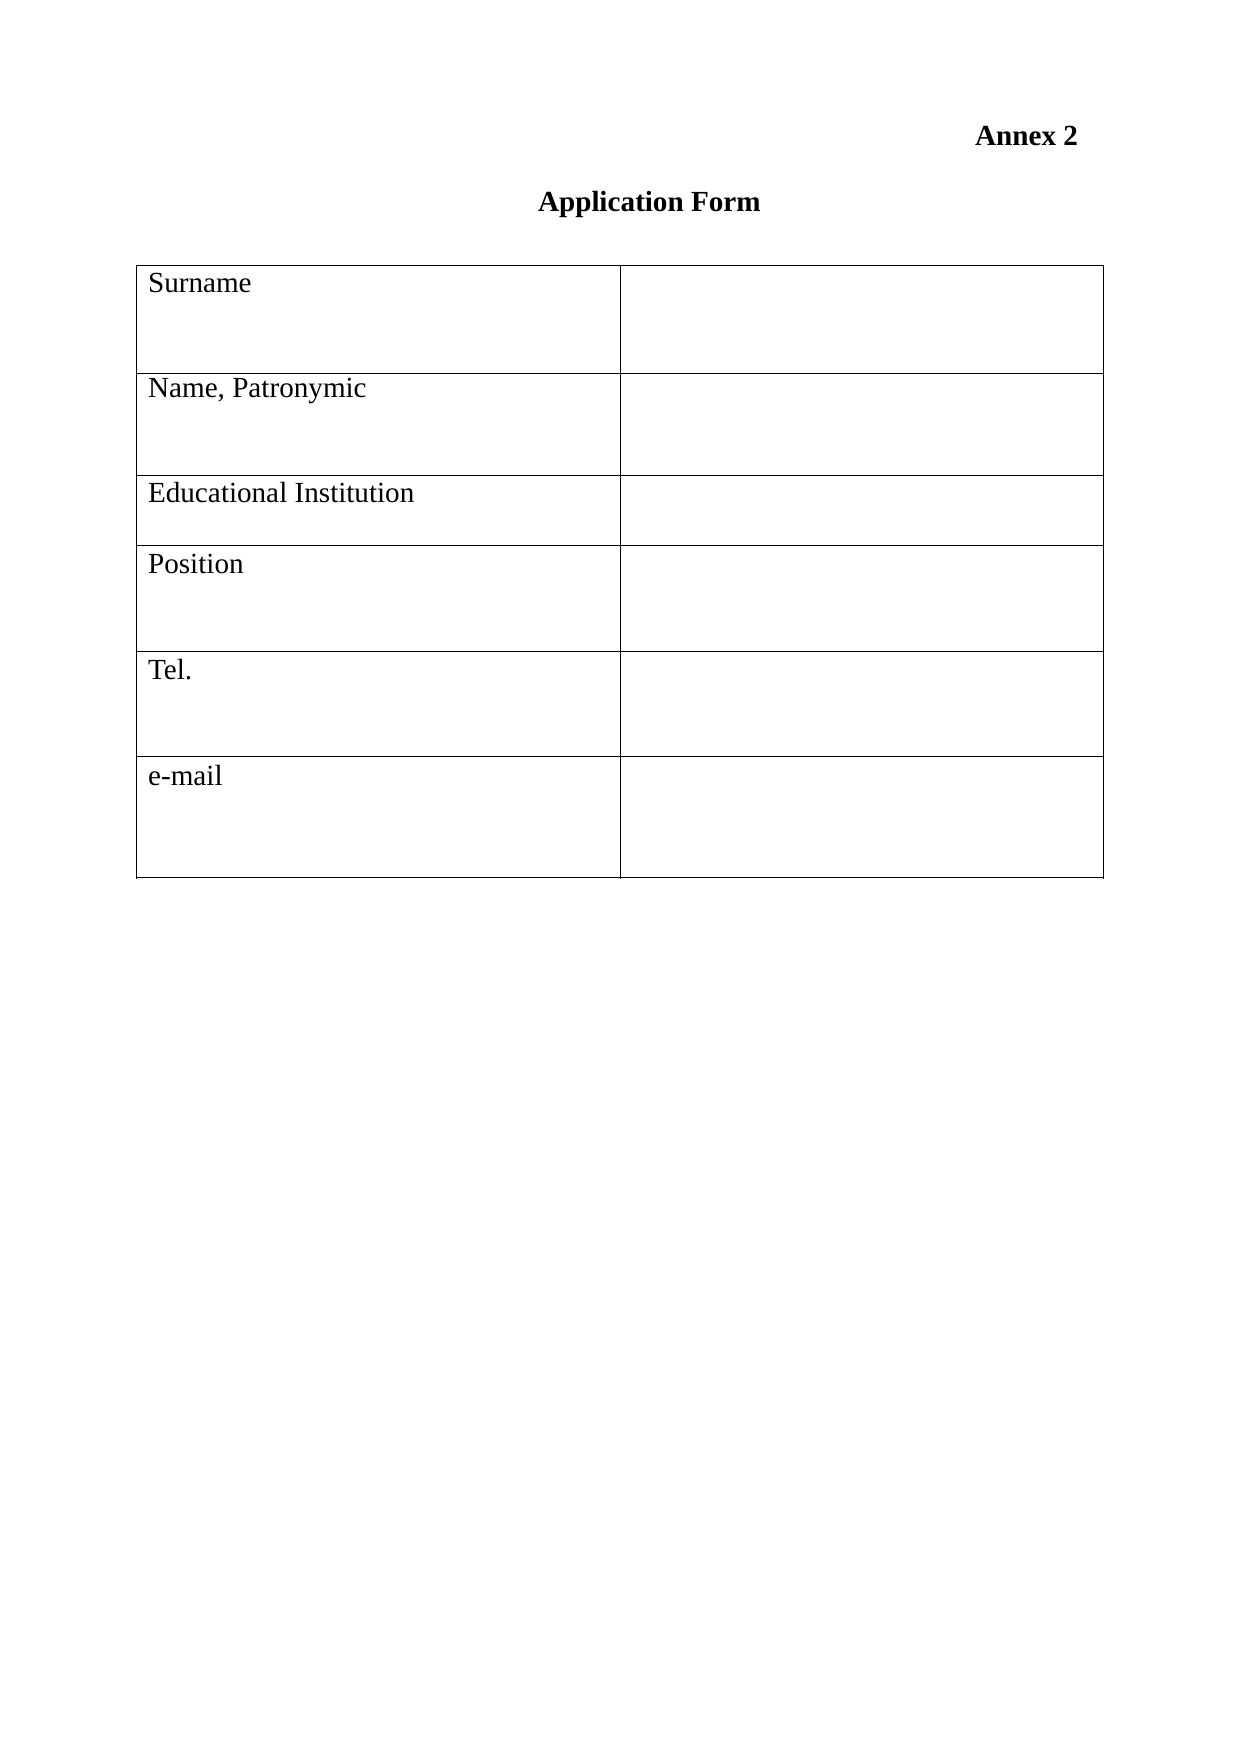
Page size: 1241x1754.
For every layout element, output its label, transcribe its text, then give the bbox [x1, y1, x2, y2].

text [621, 374, 1078, 404]
text Position [148, 546, 620, 579]
text Tel. [148, 652, 620, 685]
text Application Form [221, 185, 1078, 218]
text [621, 266, 1078, 299]
text Educational Institution [148, 476, 620, 509]
text e-mail [148, 758, 620, 791]
text Name, Patronymic [148, 374, 620, 404]
text Surname [148, 266, 620, 299]
text [621, 476, 1078, 509]
text Annex 2 [148, 118, 1078, 152]
text [621, 546, 1078, 579]
text [621, 652, 1078, 685]
text [621, 758, 1078, 791]
